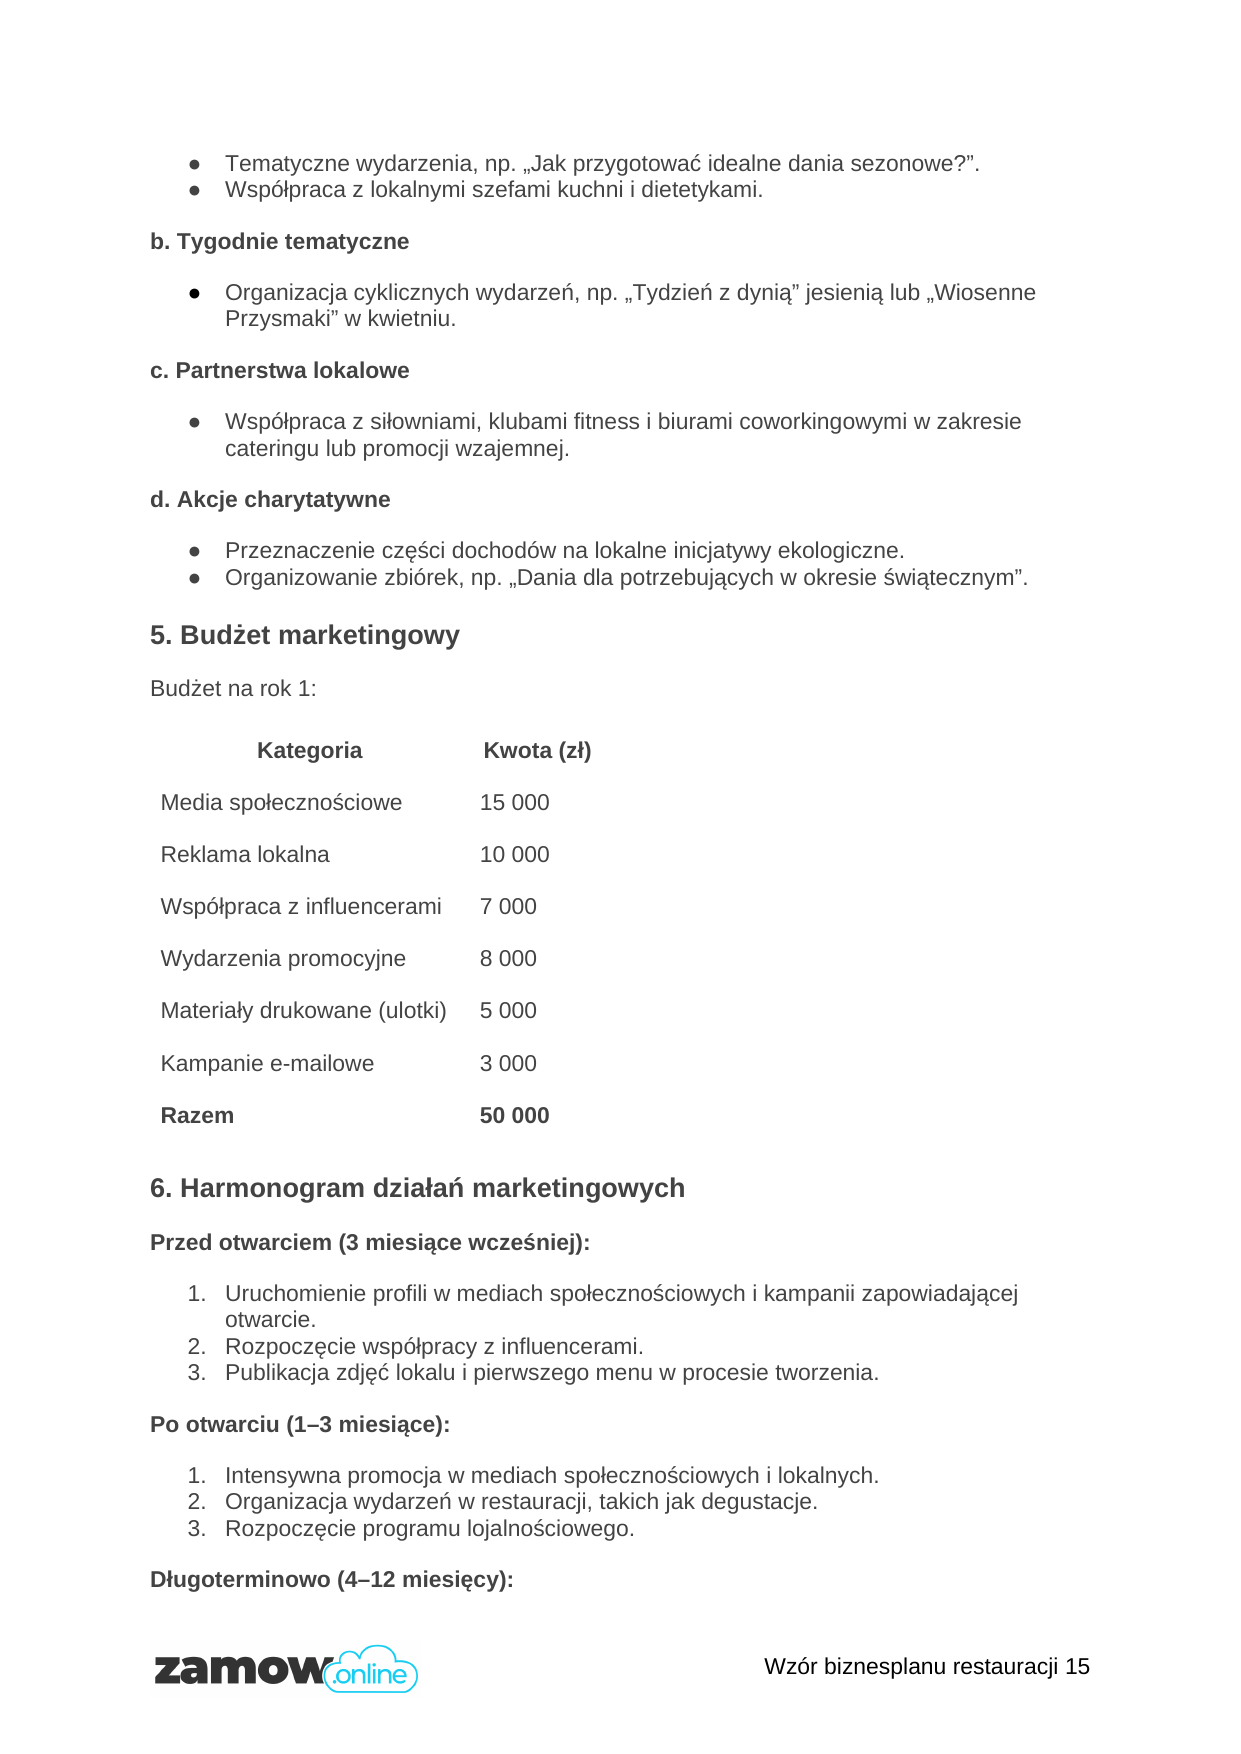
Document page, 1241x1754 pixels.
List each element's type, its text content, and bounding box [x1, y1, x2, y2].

list Tematyczne wydarzenia, np. „Jak przygotować idealne dania sezonowe?”. [187, 150, 1090, 176]
list Współpraca z lokalnymi szefami kuchni i dietetykami. [187, 176, 1090, 203]
table_cell Wydarzenia promocyjne [150, 935, 469, 987]
list Przeznaczenie części dochodów na lokalne inicjatywy ekologiczne. [187, 537, 1090, 563]
picture [150, 1640, 422, 1698]
table_header Kwota (zł) [469, 727, 606, 779]
list Intensywna promocja w mediach społecznościowych i lokalnych. [187, 1462, 1090, 1488]
list Publikacja zdjęć lokalu i pierwszego menu w procesie tworzenia. [187, 1359, 1090, 1386]
table_cell Razem [150, 1091, 469, 1143]
table_cell 50 000 [469, 1091, 606, 1143]
table_header Kategoria [150, 727, 469, 779]
list Współpraca z siłowniami, klubami fitness i biurami coworkingowymi w zakresie cateringu lub promocji wzajemnej. [187, 408, 1090, 461]
table_cell Reklama lokalna [150, 831, 469, 883]
list Organizacja cyklicznych wydarzeń, np. „Tydzień z dynią” jesienią lub „Wiosenne Przysmaki” w kwietniu. [187, 279, 1090, 332]
list Rozpoczęcie programu lojalnościowego. [187, 1514, 1090, 1541]
text Po otwarciu (1–3 miesiące): [150, 1411, 1090, 1437]
text d. Akcje charytatywne [150, 486, 1090, 512]
table_cell Kampanie e-mailowe [150, 1039, 469, 1091]
table_cell 10 000 [469, 831, 606, 883]
table_cell 8 000 [469, 935, 606, 987]
table_cell 5 000 [469, 987, 606, 1039]
list Organizacja wydarzeń w restauracji, takich jak degustacje. [187, 1488, 1090, 1514]
table_cell Współpraca z influencerami [150, 883, 469, 935]
text c. Partnerstwa lokalowe [150, 357, 1090, 383]
table_cell Materiały drukowane (ulotki) [150, 987, 469, 1039]
list Organizowanie zbiórek, np. „Dania dla potrzebujących w okresie świątecznym”. [187, 563, 1090, 590]
text Przed otwarciem (3 miesiące wcześniej): [150, 1229, 1090, 1255]
text Długoterminowo (4–12 miesięcy): [150, 1566, 1090, 1592]
list Uruchomienie profili w mediach społecznościowych i kampanii zapowiadającej otwarcie. [187, 1280, 1090, 1333]
table_cell 15 000 [469, 779, 606, 831]
table_cell 3 000 [469, 1039, 606, 1091]
text b. Tygodnie tematyczne [150, 228, 1090, 254]
text Budżet na rok 1: [150, 675, 1090, 702]
list Rozpoczęcie współpracy z influencerami. [187, 1333, 1090, 1359]
table_cell 7 000 [469, 883, 606, 935]
subtitle 5. Budżet marketingowy [150, 619, 1090, 650]
table_cell Media społecznościowe [150, 779, 469, 831]
subtitle 6. Harmonogram działań marketingowych [150, 1172, 1090, 1204]
